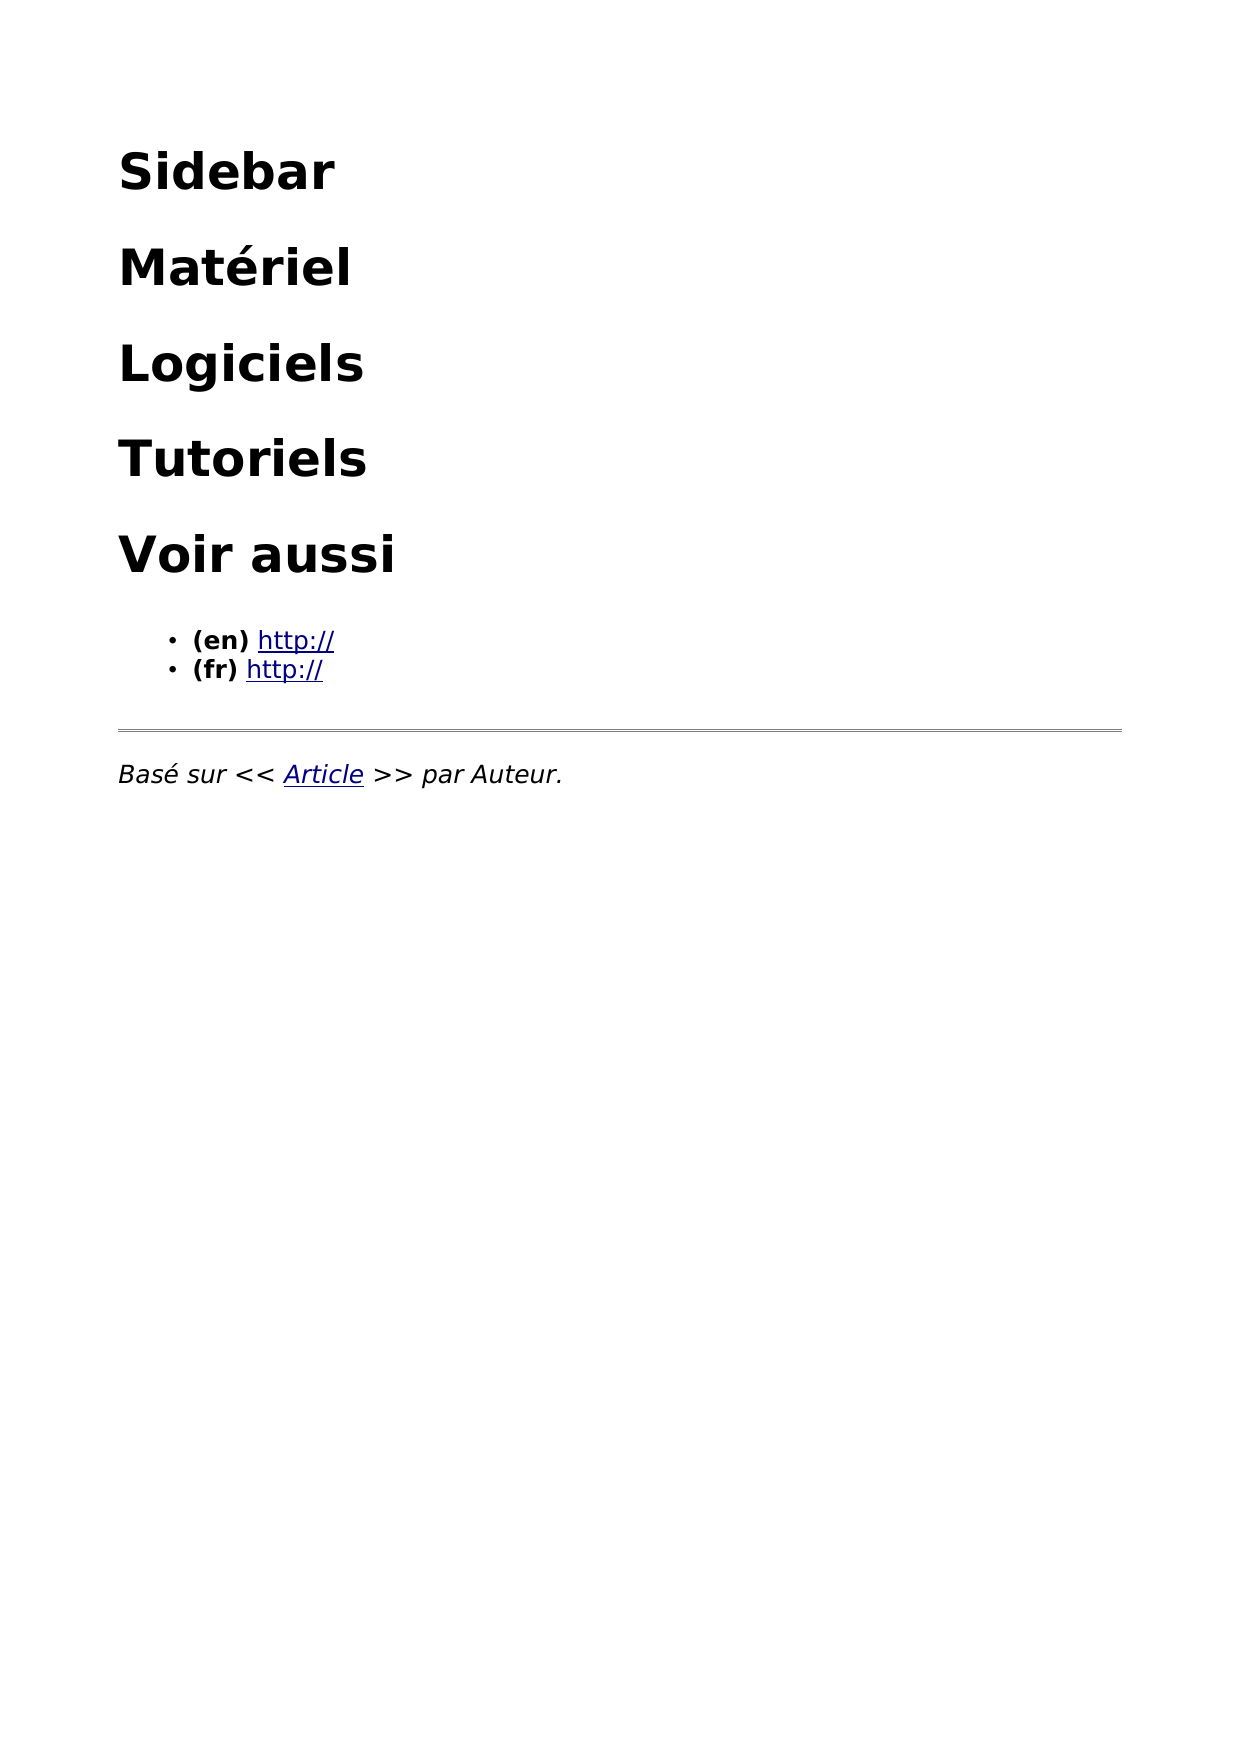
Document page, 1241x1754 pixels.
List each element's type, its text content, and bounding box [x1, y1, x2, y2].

subtitle Voir aussi [118, 526, 1122, 584]
subtitle Tutoriels [118, 430, 1122, 488]
list (en) http:// [177, 626, 1122, 655]
text Basé sur << Article >> par Auteur. [118, 760, 1122, 789]
subtitle Matériel [118, 239, 1122, 297]
list (fr) http:// [177, 655, 1122, 684]
subtitle Sidebar [118, 143, 1122, 201]
subtitle Logiciels [118, 334, 1122, 393]
